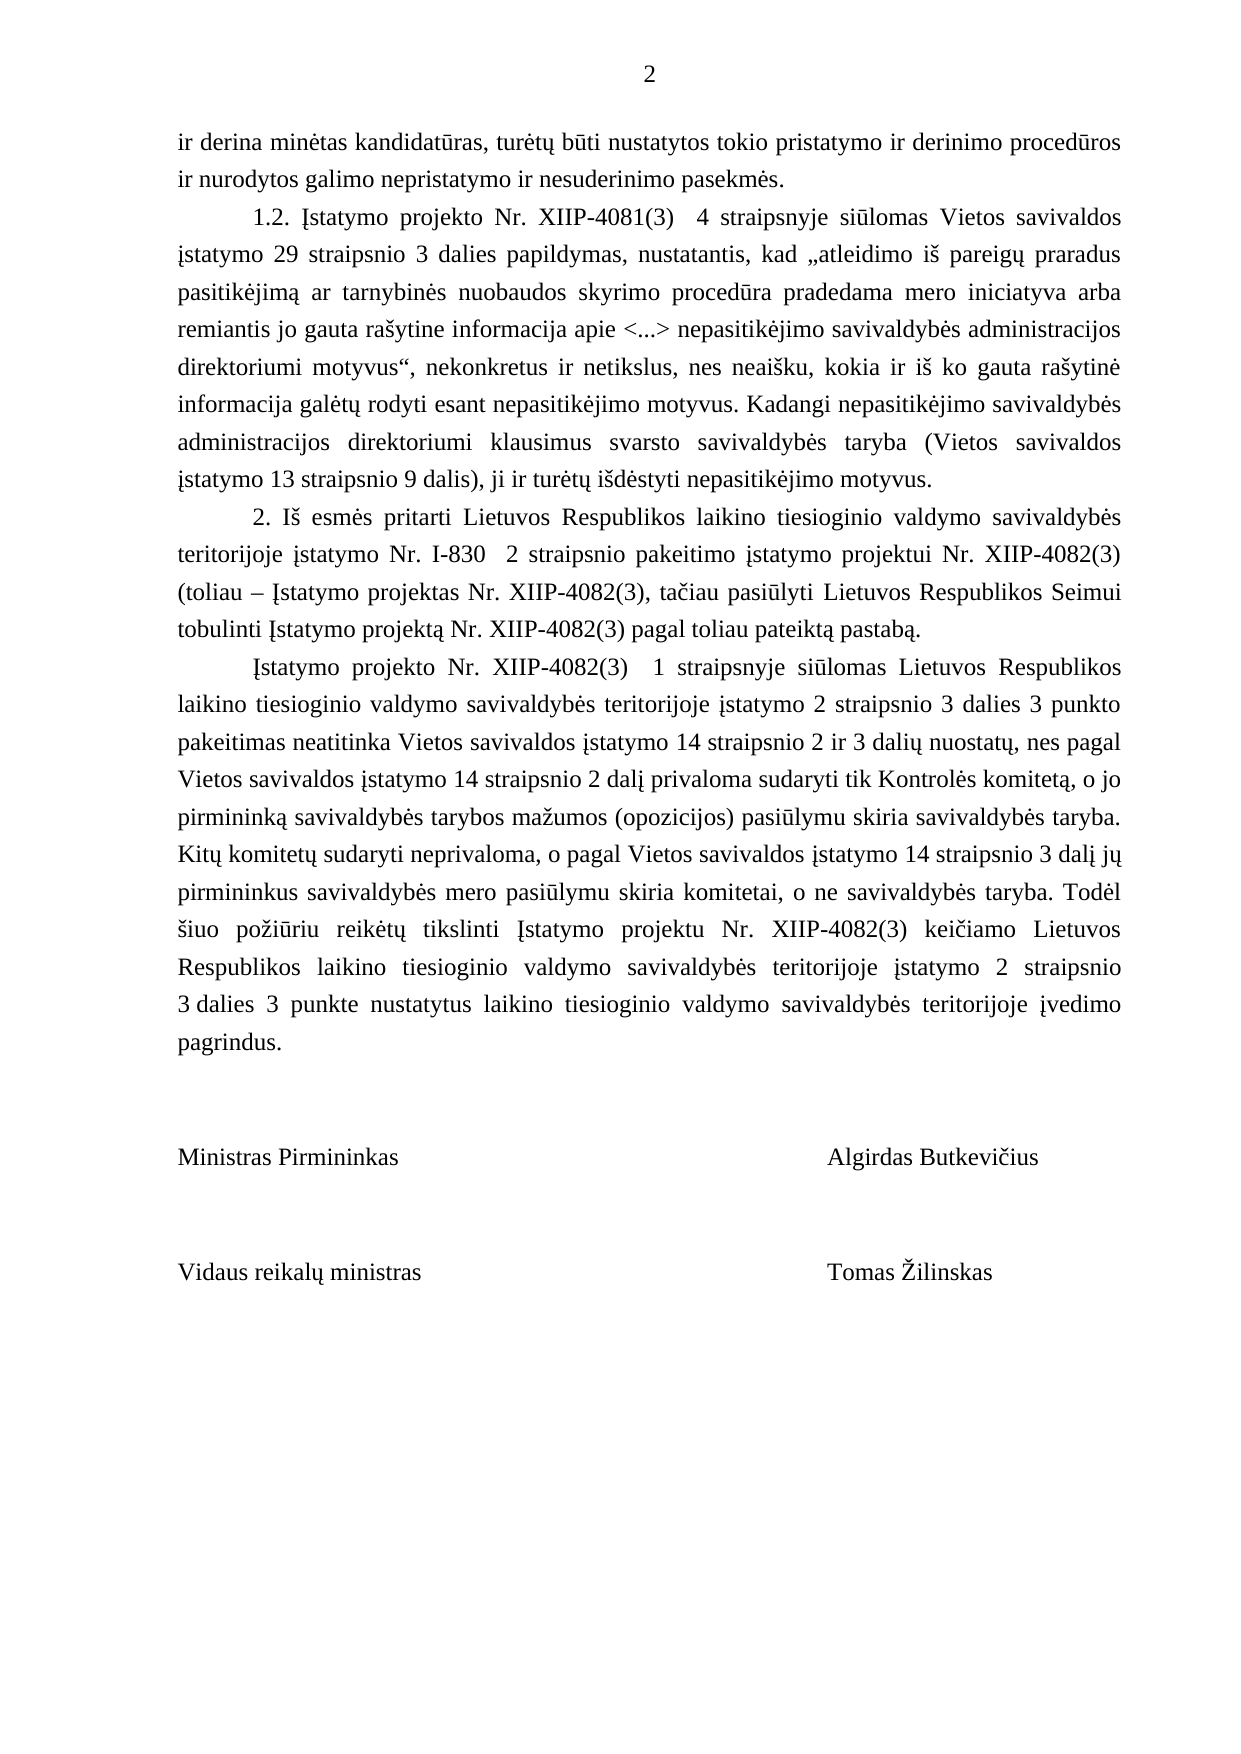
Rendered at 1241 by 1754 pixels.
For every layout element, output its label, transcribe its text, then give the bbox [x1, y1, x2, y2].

text Įstatymo projekto Nr. XIIP-4082(3) 1 straipsnyje siūlomas Lietuvos Respublikos laikino tiesioginio valdymo savivaldybės teritorijoje įstatymo 2 straipsnio 3 dalies 3 punkto pakeitimas neatitinka Vietos savivaldos įstatymo 14 straipsnio 2 ir 3 dalių nuostatų, nes pagal Vietos savivaldos įstatymo 14 straipsnio 2 dalį privaloma sudaryti tik Kontrolės komitetą, o jo pirmininką savivaldybės tarybos mažumos (opozicijos) pasiūlymu skiria savivaldybės taryba. Kitų komitetų sudaryti neprivaloma, o pagal Vietos savivaldos įstatymo 14 straipsnio 3 dalį jų pirmininkus savivaldybės mero pasiūlymu skiria komitetai, o ne savivaldybės taryba. Todėl šiuo požiūriu reikėtų tikslinti Įstatymo projektu Nr. XIIP-4082(3) keičiamo Lietuvos Respublikos laikino tiesioginio valdymo savivaldybės teritorijoje įstatymo 2 straipsnio 3 dalies 3 punkte nustatytus laikino tiesioginio valdymo savivaldybės teritorijoje įvedimo pagrindus. [177, 643, 1122, 1056]
text 1.2. Įstatymo projekto Nr. XIIP-4081(3) 4 straipsnyje siūlomas Vietos savivaldos įstatymo 29 straipsnio 3 dalies papildymas, nustatantis, kad „atleidimo iš pareigų praradus pasitikėjimą ar tarnybinės nuobaudos skyrimo procedūra pradedama mero iniciatyva arba remiantis jo gauta rašytine informacija apie <...> nepasitikėjimo savivaldybės administracijos direktoriumi motyvus“, nekonkretus ir netikslus, nes neaišku, kokia ir iš ko gauta rašytinė informacija galėtų rodyti esant nepasitikėjimo motyvus. Kadangi nepasitikėjimo savivaldybės administracijos direktoriumi klausimus svarsto savivaldybės taryba (Vietos savivaldos įstatymo 13 straipsnio 9 dalis), ji ir turėtų išdėstyti nepasitikėjimo motyvus. [177, 193, 1122, 493]
text Vidaus reikalų ministras Tomas Žilinskas [177, 1257, 1122, 1286]
text 2. Iš esmės pritarti Lietuvos Respublikos laikino tiesioginio valdymo savivaldybės teritorijoje įstatymo Nr. I-830 2 straipsnio pakeitimo įstatymo projektui Nr. XIIP-4082(3) (toliau – Įstatymo projektas Nr. XIIP-4082(3), tačiau pasiūlyti Lietuvos Respublikos Seimui tobulinti Įstatymo projektą Nr. XIIP-4082(3) pagal toliau pateiktą pastabą. [177, 493, 1122, 643]
text Ministras Pirmininkas Algirdas Butkevičius [177, 1142, 1122, 1171]
text ir derina minėtas kandidatūras, turėtų būti nustatytos tokio pristatymo ir derinimo procedūros ir nurodytos galimo nepristatymo ir nesuderinimo pasekmės. [177, 118, 1122, 193]
